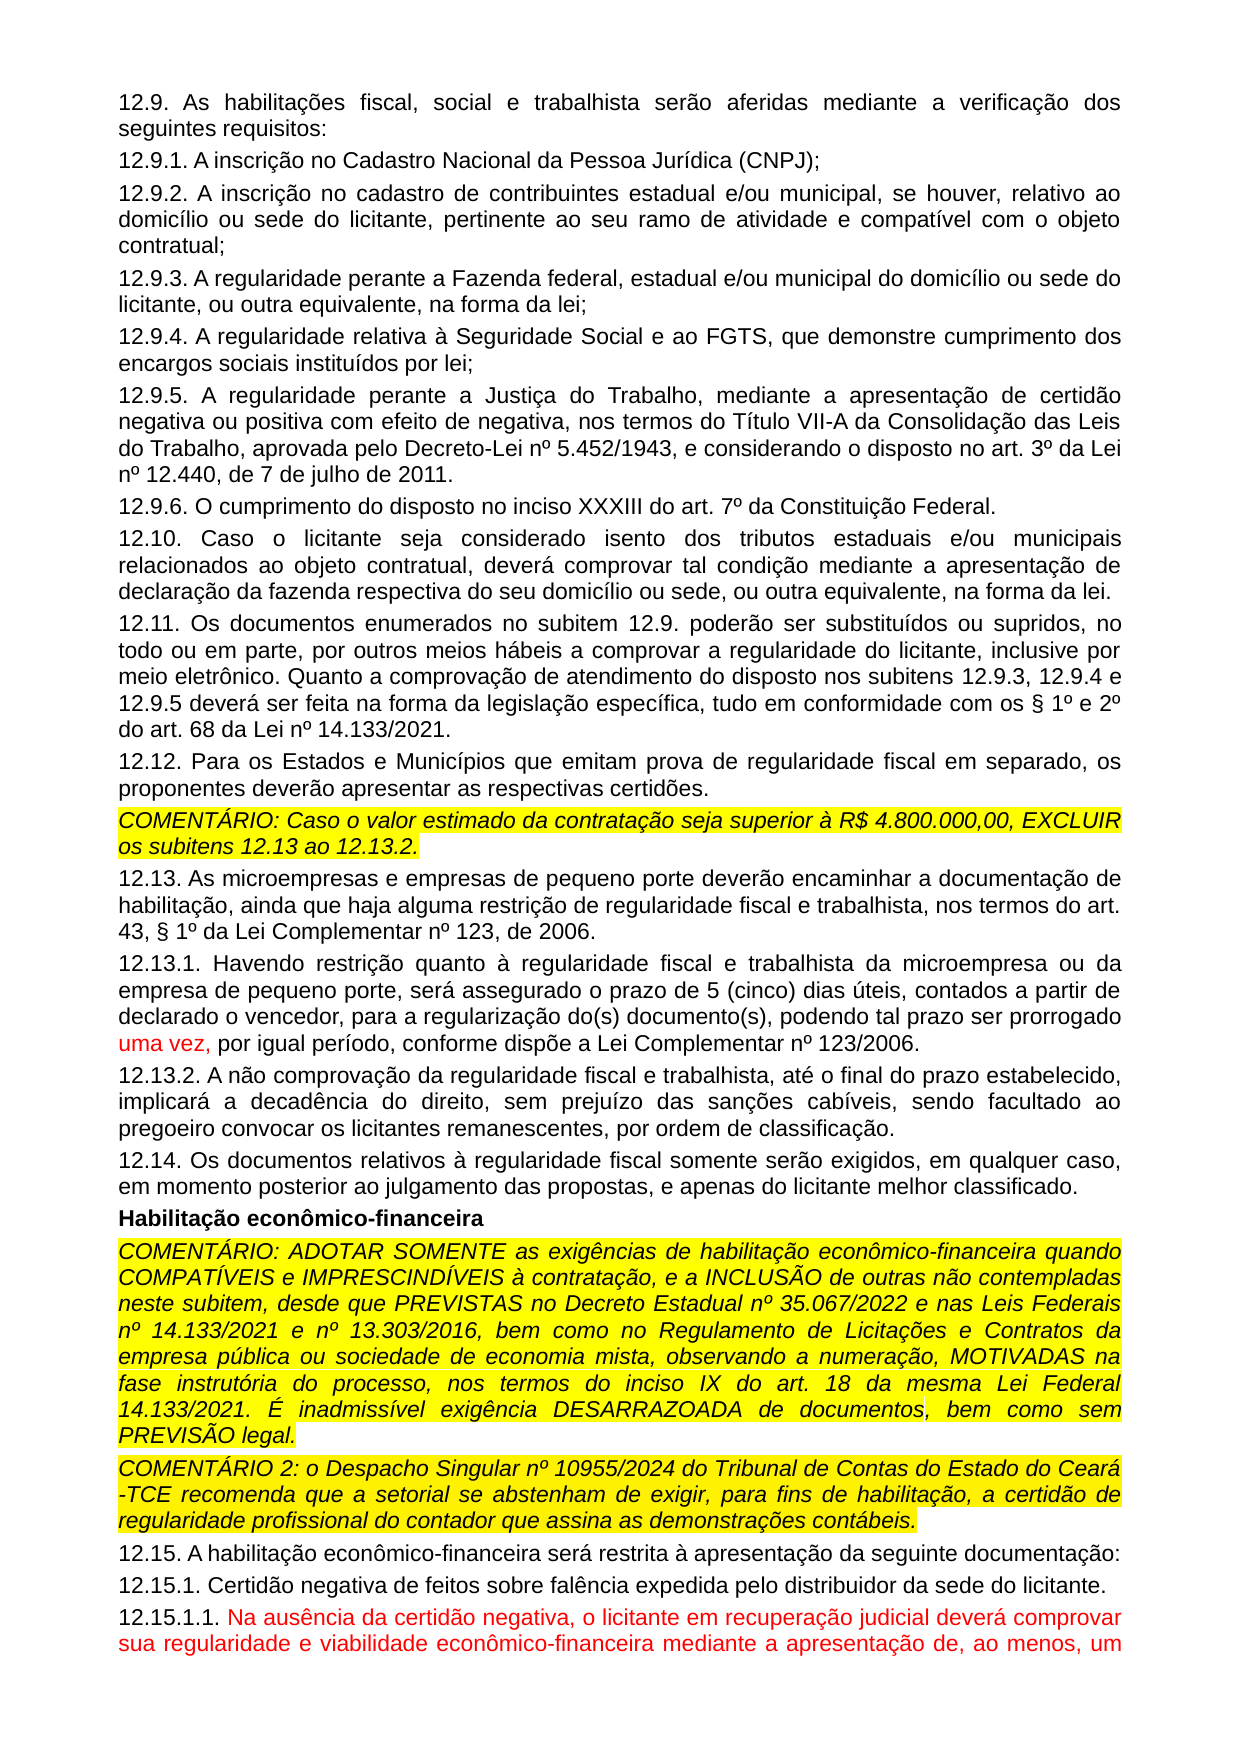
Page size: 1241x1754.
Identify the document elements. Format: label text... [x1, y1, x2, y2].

text 12.9.4. A regularidade relativa à Seguridade Social e ao FGTS, que demonstre cumprimento dos encargos sociais instituídos por lei; [118, 323, 1122, 376]
text COMENTÁRIO: ADOTAR SOMENTE as exigências de habilitação econômico-financeira quando COMPATÍVEIS e IMPRESCINDÍVEIS à contratação, e a INCLUSÃO de outras não contempladas neste subitem, desde que PREVISTAS no Decreto Estadual nº 35.067/2022 e nas Leis Federais nº 14.133/2021 e nº 13.303/2016, bem como no Regulamento de Licitações e Contratos da empresa pública ou sociedade de economia mista, observando a numeração, MOTIVADAS na fase instrutória do processo, nos termos do inciso IX do art. 18 da mesma Lei Federal 14.133/2021. É inadmissível exigência DESARRAZOADA de documentos, bem como sem PREVISÃO legal. [118, 1238, 1122, 1448]
text 12.9.1. A inscrição no Cadastro Nacional da Pessoa Jurídica (CNPJ); [118, 147, 1122, 173]
text 12.13.1. Havendo restrição quanto à regularidade fiscal e trabalhista da microempresa ou da empresa de pequeno porte, será assegurado o prazo de 5 (cinco) dias úteis, contados a partir de declarado o vencedor, para a regularização do(s) documento(s), podendo tal prazo ser prorrogado uma vez, por igual período, conforme dispõe a Lei Complementar nº 123/2006. [118, 950, 1122, 1056]
text Habilitação econômico-financeira [118, 1205, 1122, 1232]
text 12.12. Para os Estados e Municípios que emitam prova de regularidade fiscal em separado, os proponentes deverão apresentar as respectivas certidões. [118, 748, 1122, 801]
text 12.9.2. A inscrição no cadastro de contribuintes estadual e/ou municipal, se houver, relativo ao domicílio ou sede do licitante, pertinente ao seu ramo de atividade e compatível com o objeto contratual; [118, 179, 1122, 258]
text 12.9.3. A regularidade perante a Fazenda federal, estadual e/ou municipal do domicílio ou sede do licitante, ou outra equivalente, na forma da lei; [118, 264, 1122, 317]
text 12.11. Os documentos enumerados no subitem 12.9. poderão ser substituídos ou supridos, no todo ou em parte, por outros meios hábeis a comprovar a regularidade do licitante, inclusive por meio eletrônico. Quanto a comprovação de atendimento do disposto nos subitens 12.9.3, 12.9.4 e 12.9.5 deverá ser feita na forma da legislação específica, tudo em conformidade com os § 1º e 2º do art. 68 da Lei nº 14.133/2021. [118, 610, 1122, 742]
text 12.10. Caso o licitante seja considerado isento dos tributos estaduais e/ou municipais relacionados ao objeto contratual, deverá comprovar tal condição mediante a apresentação de declaração da fazenda respectiva do seu domicílio ou sede, ou outra equivalente, na forma da lei. [118, 525, 1122, 604]
text 12.15.1. Certidão negativa de feitos sobre falência expedida pelo distribuidor da sede do licitante. [118, 1572, 1122, 1598]
text 12.9.5. A regularidade perante a Justiça do Trabalho, mediante a apresentação de certidão negativa ou positiva com efeito de negativa, nos termos do Título VII-A da Consolidação das Leis do Trabalho, aprovada pelo Decreto-Lei nº 5.452/1943, e considerando o disposto no art. 3º da Lei nº 12.440, de 7 de julho de 2011. [118, 382, 1122, 487]
text 12.13. As microempresas e empresas de pequeno porte deverão encaminhar a documentação de habilitação, ainda que haja alguma restrição de regularidade fiscal e trabalhista, nos termos do art. 43, § 1º da Lei Complementar nº 123, de 2006. [118, 865, 1122, 944]
text COMENTÁRIO 2: o Despacho Singular nº 10955/2024 do Tribunal de Contas do Estado do Ceará -TCE recomenda que a setorial se abstenham de exigir, para fins de habilitação, a certidão de regularidade profissional do contador que assina as demonstrações contábeis. [118, 1454, 1122, 1533]
text 12.9. As habilitações fiscal, social e trabalhista serão aferidas mediante a verificação dos seguintes requisitos: [118, 88, 1122, 141]
text 12.9.6. O cumprimento do disposto no inciso XXXIII do art. 7º da Constituição Federal. [118, 493, 1122, 519]
text 12.14. Os documentos relativos à regularidade fiscal somente serão exigidos, em qualquer caso, em momento posterior ao julgamento das propostas, e apenas do licitante melhor classificado. [118, 1147, 1122, 1199]
text 12.15. A habilitação econômico-financeira será restrita à apresentação da seguinte documentação: [118, 1539, 1122, 1566]
text COMENTÁRIO: Caso o valor estimado da contratação seja superior à R$ 4.800.000,00, EXCLUIR os subitens 12.13 ao 12.13.2. [118, 807, 1122, 859]
text 12.13.2. A não comprovação da regularidade fiscal e trabalhista, até o final do prazo estabelecido, implicará a decadência do direito, sem prejuízo das sanções cabíveis, sendo facultado ao pregoeiro convocar os licitantes remanescentes, por ordem de classificação. [118, 1062, 1122, 1141]
text 12.15.1.1. Na ausência da certidão negativa, o licitante em recuperação judicial deverá comprovar sua regularidade e viabilidade econômico-financeira mediante a apresentação de, ao menos, um [118, 1604, 1122, 1657]
